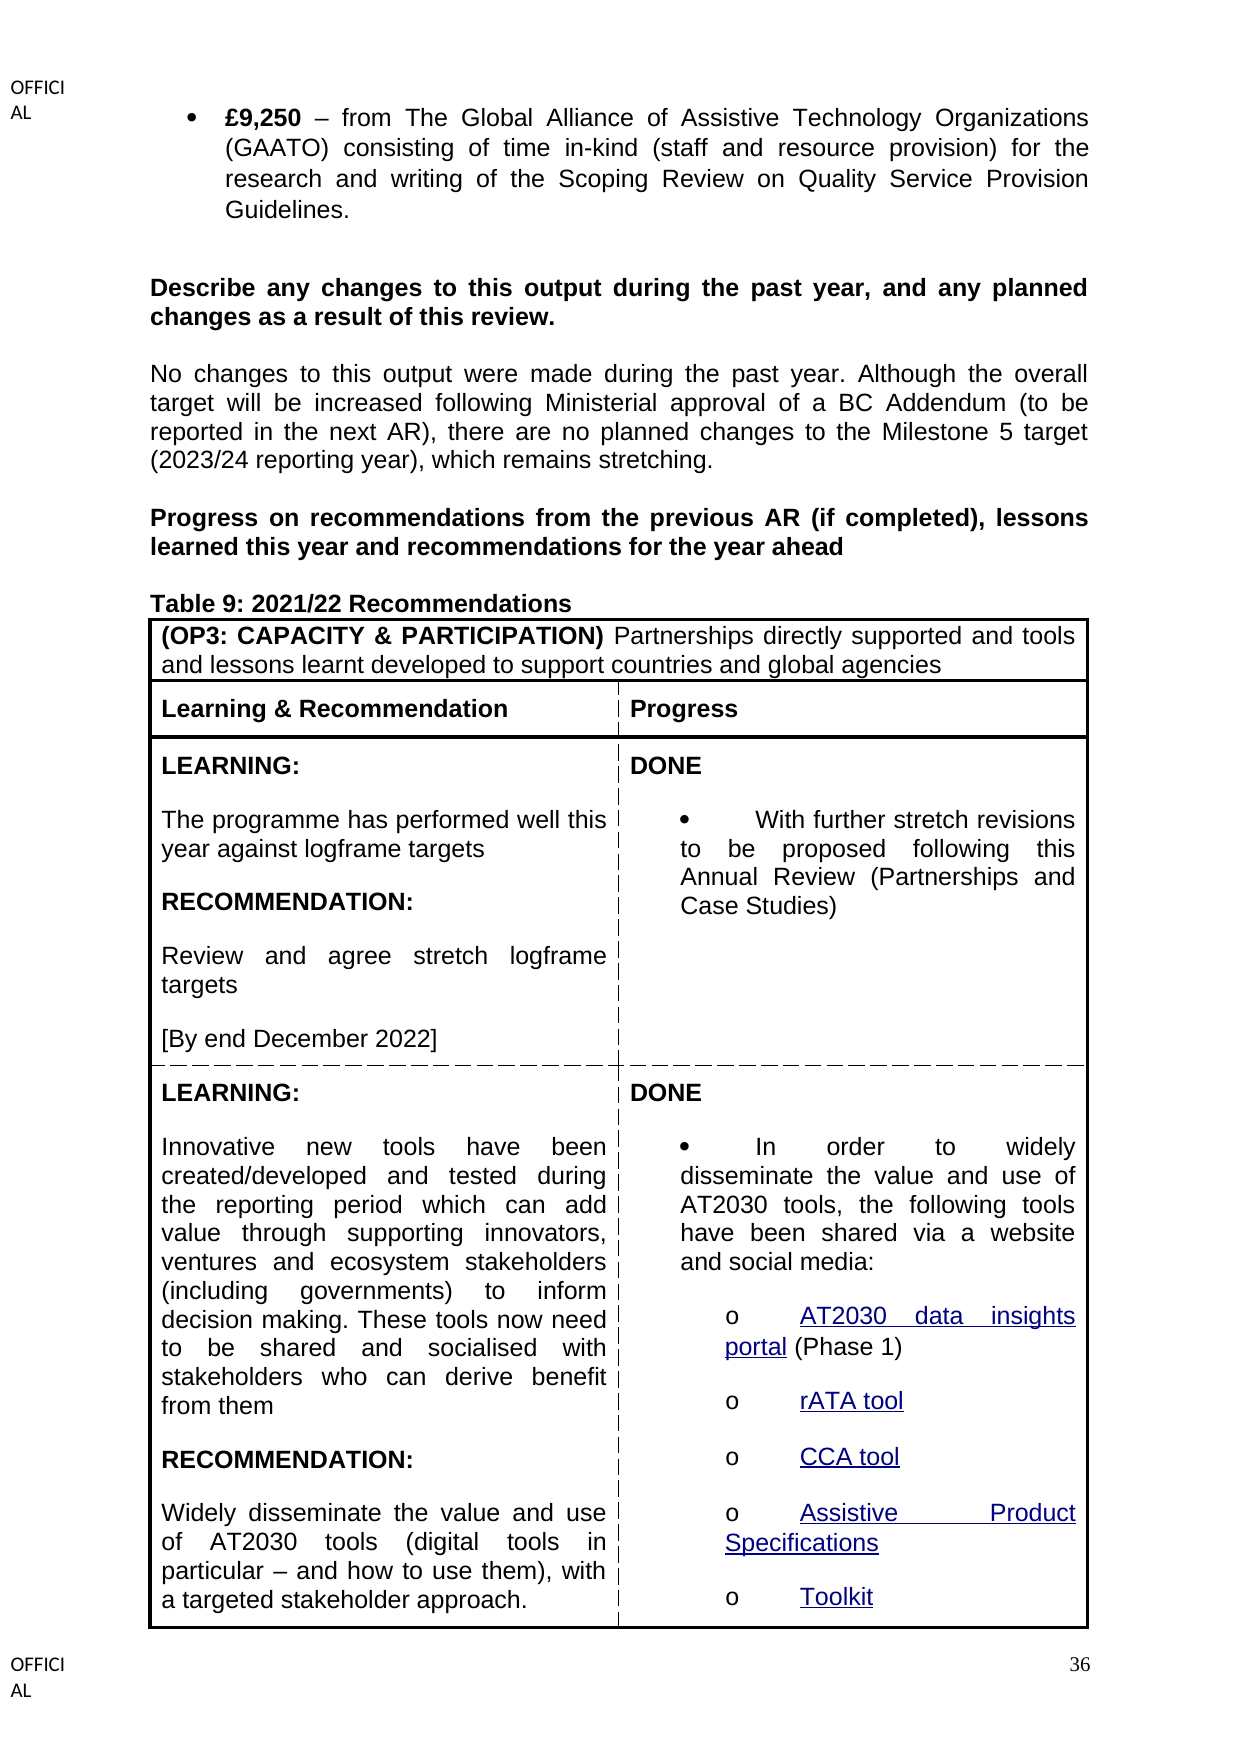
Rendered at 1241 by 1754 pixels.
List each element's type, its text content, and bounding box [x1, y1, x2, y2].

table_cell DONE In order to widely disseminate the value and use of AT2030 tools, the following tools have been shared via a website and social media: AT2030 data insights portal (Phase 1) rATA tool CCA tool Assistive Product Specifications Toolkit IN PROGRESS Speaking slots and workshops at the upcoming GDI Hub Summit in September on sharing the value and use of AT2030 tools. Webinar on the use of the mobile tool for data collection in LMICs. Webinar(s) for FCDO advisers, ATIF innovators, and the ATIF selection panel to socialise learning and progress from the ATIF process and ventures themselves. [619, 1065, 1086, 1626]
text Table 9: 2021/22 Recommendations [150, 589, 1090, 618]
list £9,250 – from The Global Alliance of Assistive Technology Organizations (GAATO) consisting of time in-kind (staff and resource provision) for the research and writing of the Scoping Review on Quality Service Provision Guidelines. [187, 102, 1090, 254]
table_cell DONE With further stretch revisions to be proposed following this Annual Review (Partnerships and Case Studies) [619, 739, 1086, 1065]
table_cell LEARNING: Innovative new tools have been created/developed and tested during the reporting period which can add value through supporting innovators, ventures and ecosystem stakeholders (including governments) to inform decision making. These tools now need to be shared and socialised with stakeholders who can derive benefit from them RECOMMENDATION: Widely disseminate the value and use of AT2030 tools (digital tools in particular – and how to use them), with a targeted stakeholder approach. [152, 1065, 618, 1626]
table_header (OP3: CAPACITY & PARTICIPATION) Partnerships directly supported and tools and lessons learnt developed to support countries and global agencies [152, 621, 1086, 678]
table_cell LEARNING: The programme has performed well this year against logframe targets RECOMMENDATION: Review and agree stretch logframe targets [By end December 2022] [152, 739, 618, 1065]
table_cell Learning & Recommendation [152, 682, 618, 735]
text Progress on recommendations from the previous AR (if completed), lessons learned this year and recommendations for the year ahead [150, 503, 1090, 560]
text No changes to this output were made during the past year. Although the overall target will be increased following Ministerial approval of a BC Addendum (to be reported in the next AR), there are no planned changes to the Milestone 5 target (2023/24 reporting year), which remains stretching. [150, 359, 1090, 474]
table_cell Progress [619, 682, 1086, 735]
text Describe any changes to this output during the past year, and any planned changes as a result of this review. [150, 273, 1090, 330]
